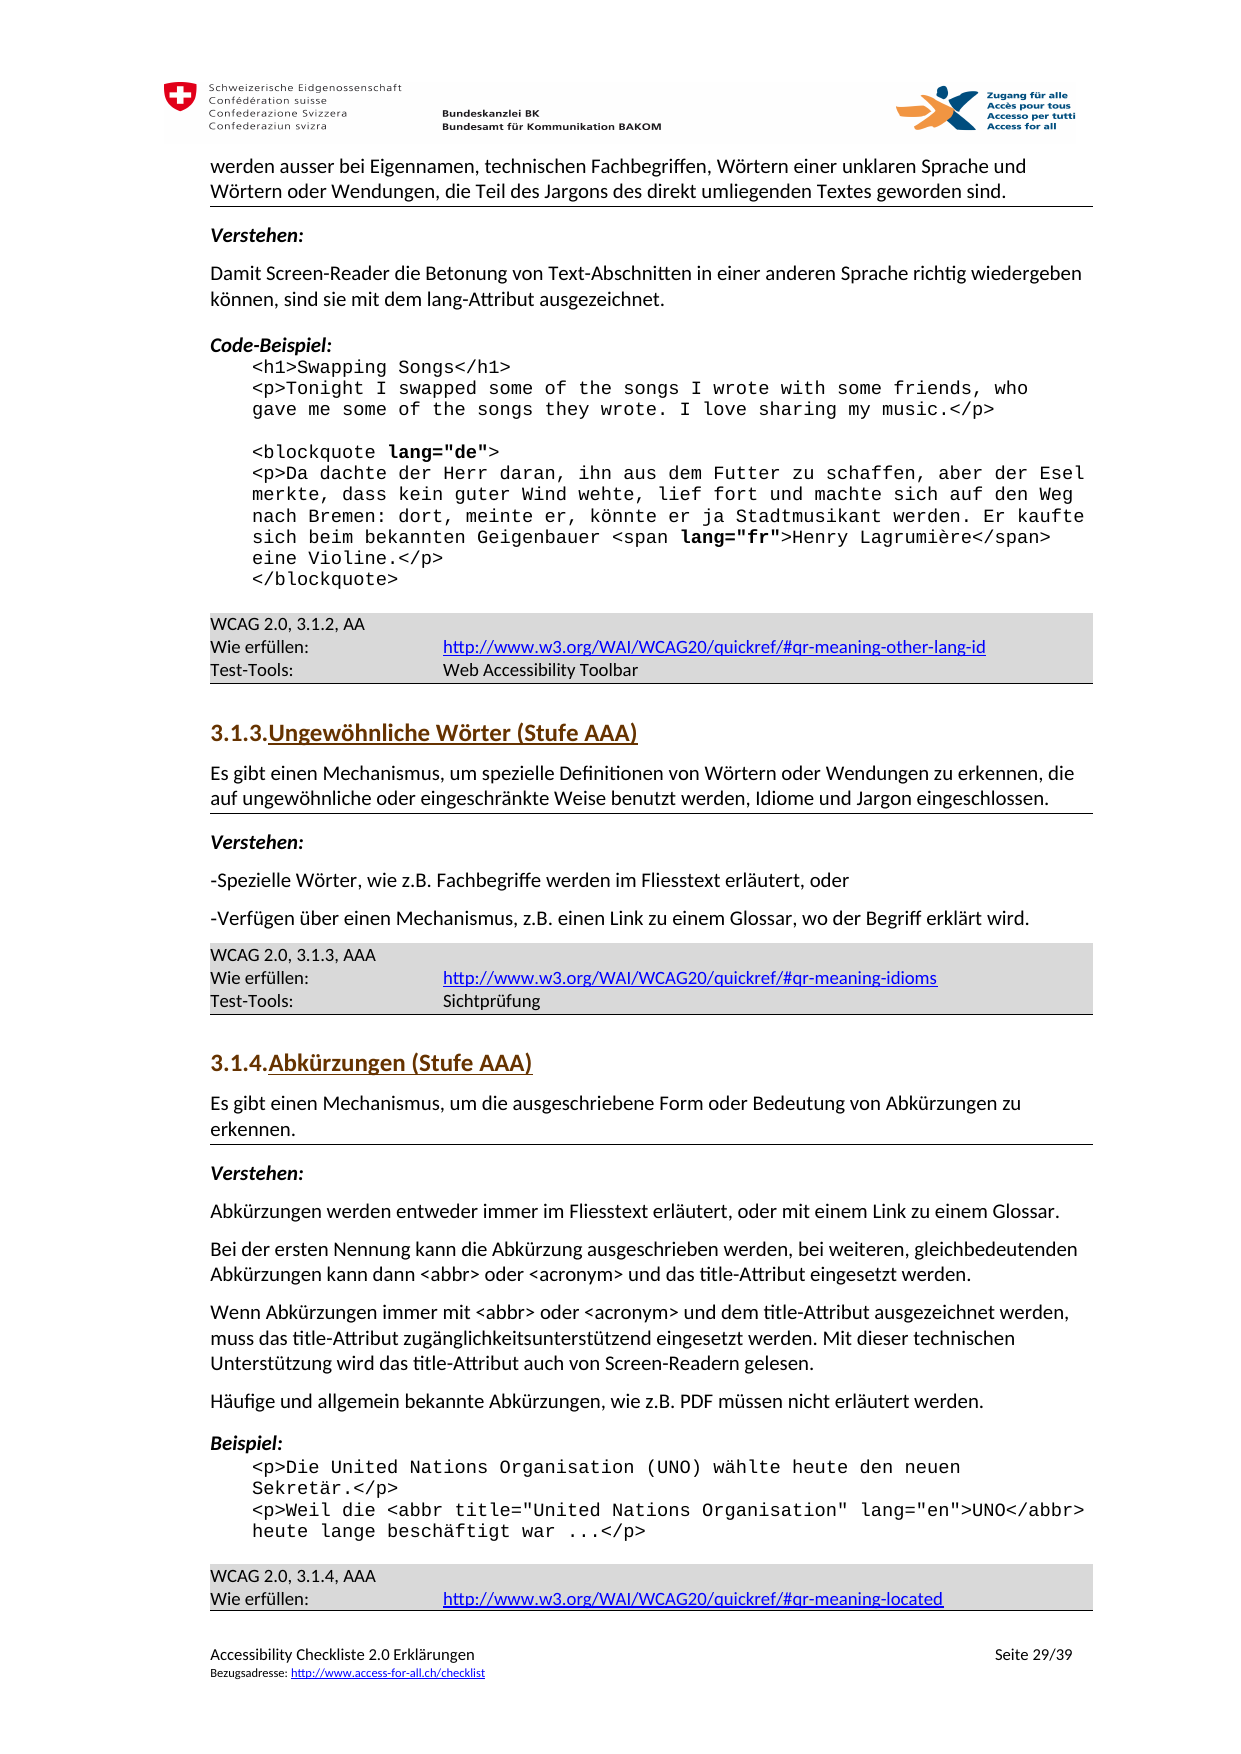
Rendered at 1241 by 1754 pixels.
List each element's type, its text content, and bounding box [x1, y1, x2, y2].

list Spezielle Wörter, wie z.B. Fachbegriffe werden im Fliesstext erläutert, oder [210, 867, 1093, 893]
subtitle Verstehen: [210, 1160, 1093, 1186]
text Damit Screen-Reader die Betonung von Text-Abschnitten in einer anderen Sprache richtig wiedergeben können, sind sie mit dem lang-Attribut ausgezeichnet. [210, 261, 1093, 311]
text Test-Tools: Sichtprüfung [210, 989, 1093, 1014]
text Wie erfüllen: http://www.w3.org/WAI/WCAG20/quickref/#qr-meaning-idioms [210, 966, 1093, 989]
text <h1>Swapping Songs</h1> [252, 358, 1093, 379]
text Es gibt einen Mechanismus, um spezielle Definitionen von Wörtern oder Wendungen zu erkennen, die auf ungewöhnliche oder eingeschränkte Weise benutzt werden, Idiome und Jargon eingeschlossen. [210, 760, 1093, 813]
text gave me some of the songs they wrote. I love sharing my music.</p> [252, 400, 1093, 421]
text Wenn Abkürzungen immer mit <abbr> oder <acronym> und dem title-Attribut ausgezeichnet werden, muss das title-Attribut zugänglichkeitsunterstützend eingesetzt werden. Mit dieser technischen Unterstützung wird das title-Attribut auch von Screen-Readern gelesen. [210, 1299, 1093, 1376]
text Wie erfüllen: http://www.w3.org/WAI/WCAG20/quickref/#qr-meaning-other-lang-id [210, 636, 1093, 658]
text Häufige und allgemein bekannte Abkürzungen, wie z.B. PDF müssen nicht erläutert werden. [210, 1388, 1093, 1414]
subtitle Code-Beispiel: [210, 332, 1093, 358]
subtitle Verstehen: [210, 223, 1093, 248]
text werden ausser bei Eigennamen, technischen Fachbegriffen, Wörtern einer unklaren Sprache und Wörtern oder Wendungen, die Teil des Jargons des direkt umliegenden Textes geworden sind. [210, 153, 1093, 206]
text WCAG 2.0, 3.1.2, AA [210, 613, 1093, 636]
text <blockquote lang="de"> [252, 443, 1093, 464]
text Es gibt einen Mechanismus, um die ausgeschriebene Form oder Bedeutung von Abkürzungen zu erkennen. [210, 1091, 1093, 1144]
subtitle Beispiel: [210, 1430, 1093, 1456]
text Wie erfüllen: http://www.w3.org/WAI/WCAG20/quickref/#qr-meaning-located [210, 1587, 1093, 1610]
subtitle Verstehen: [210, 829, 1093, 855]
subtitle Abkürzungen (Stufe AAA) [210, 1048, 1093, 1078]
text WCAG 2.0, 3.1.3, AAA [210, 943, 1093, 966]
text <p>Tonight I swapped some of the songs I wrote with some friends, who [252, 379, 1093, 400]
text </blockquote> [252, 570, 1093, 591]
picture [164, 82, 1076, 144]
text WCAG 2.0, 3.1.4, AAA [210, 1564, 1093, 1587]
text Test-Tools: Web Accessibility Toolbar [210, 658, 1093, 683]
text <p>Weil die <abbr title="United Nations Organisation" lang="en">UNO</abbr> heute lange beschäftigt war ...</p> [252, 1500, 1093, 1543]
text <p>Da dachte der Herr daran, ihn aus dem Futter zu schaffen, aber der Esel merkte, dass kein guter Wind wehte, lief fort und machte sich auf den Weg nach Bremen: dort, meinte er, könnte er ja Stadtmusikant werden. Er kaufte sich beim bekannten Geigenbauer <span lang="fr">Henry Lagrumière</span> eine Violine.</p> [252, 464, 1093, 570]
list Verfügen über einen Mechanismus, z.B. einen Link zu einem Glossar, wo der Begriff erklärt wird. [210, 905, 1093, 931]
text <p>Die United Nations Organisation (UNO) wählte heute den neuen Sekretär.</p> [252, 1458, 1093, 1500]
text Bei der ersten Nennung kann die Abkürzung ausgeschrieben werden, bei weiteren, gleichbedeutenden Abkürzungen kann dann <abbr> oder <acronym> und das title-Attribut eingesetzt werden. [210, 1236, 1093, 1287]
subtitle Ungewöhnliche Wörter (Stufe AAA) [210, 717, 1093, 747]
text Abkürzungen werden entweder immer im Fliesstext erläutert, oder mit einem Link zu einem Glossar. [210, 1198, 1093, 1224]
